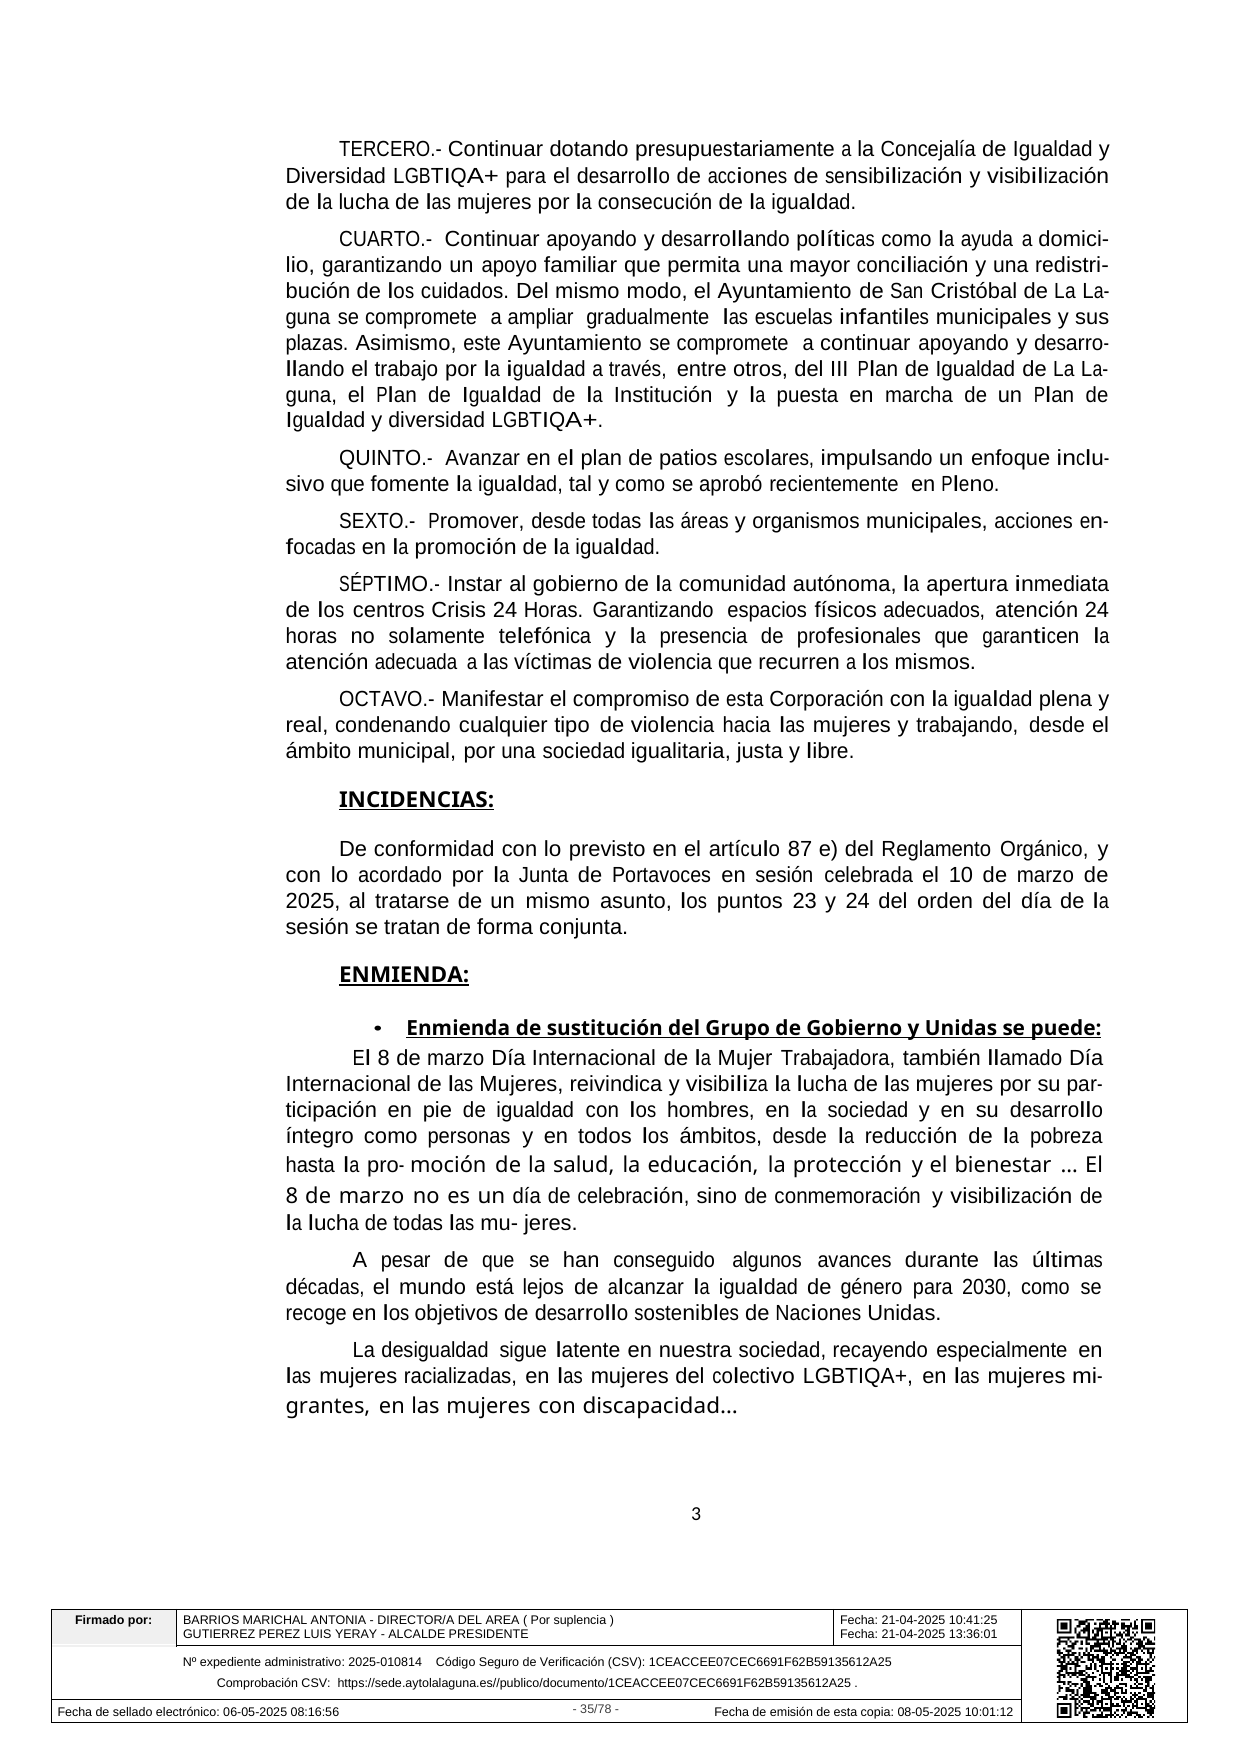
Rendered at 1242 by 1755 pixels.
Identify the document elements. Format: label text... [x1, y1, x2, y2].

table_cell Fecha de sellado electrónico: 06-05-2025 08:16:56 - 35/78 - Fecha de emisión de esta copia: 08-05-2025 10:01:12 [52, 1700, 1021, 1722]
text INCIDENCIAS: [339, 787, 1202, 812]
text TERCERO.- Continuar dotando presupuestariamente a la Concejalía de Igualdad y Diversidad LGBTIQA+ para el desarrollo de acciones de sensibilización y visibilización de la lucha de las mujeres por la consecución de la igualdad. [285, 136, 1109, 214]
table_header Firmado por: [52, 1610, 176, 1644]
text • Enmienda de sustitución del Grupo de Gobierno y Unidas se puede: [373, 1013, 1202, 1041]
text QUINTO.- Avanzar en el plan de patios escolares, impulsando un enfoque inclu- sivo que fomente la igualdad, tal y como se aprobó recientemente en Pleno. [285, 444, 1109, 496]
text De conformidad con lo previsto en el artículo 87 e) del Reglamento Orgánico, y con lo acordado por la Junta de Portavoces en sesión celebrada el 10 de marzo de 2025, al tratarse de un mismo asunto, los puntos 23 y 24 del orden del día de la sesión se tratan de forma conjunta. [285, 836, 1109, 939]
text La desigualdad sigue latente en nuestra sociedad, recayendo especialmente en las mujeres racializadas, en las mujeres del colectivo LGBTIQA+, en las mujeres mi- grantes, en las mujeres con discapacidad… [285, 1337, 1103, 1420]
table_header Fecha: 21-04-2025 10:41:25 Fecha: 21-04-2025 13:36:01 [834, 1610, 1021, 1644]
table_cell Nº expediente administrativo: 2025-010814 Código Seguro de Verificación (CSV): 1CEACCEE07CEC6691F62B59135612A25 Comprobación CSV: https://sede.aytolalaguna.es//publico/documento/1CEACCEE07CEC6691F62B59135612A25 . [52, 1646, 1021, 1699]
text SÉPTIMO.- Instar al gobierno de la comunidad autónoma, la apertura inmediata de los centros Crisis 24 Horas. Garantizando espacios físicos adecuados, atención 24 horas no solamente telefónica y la presencia de profesionales que garanticen la atención adecuada a las víctimas de violencia que recurren a los mismos. [285, 571, 1109, 674]
text ENMIENDA: [339, 963, 1202, 988]
text CUARTO.- Continuar apoyando y desarrollando políticas como la ayuda a domici- lio, garantizando un apoyo familiar que permita una mayor conciliación y una redistri- bución de los cuidados. Del mismo modo, el Ayuntamiento de San Cristóbal de La La- guna se compromete a ampliar gradualmente las escuelas infantiles municipales y sus plazas. Asimismo, este Ayuntamiento se compromete a continuar apoyando y desarro- llando el trabajo por la igualdad a través, entre otros, del III Plan de Igualdad de La La- guna, el Plan de Igualdad de la Institución y la puesta en marcha de un Plan de Igualdad y diversidad LGBTIQA+. [285, 226, 1109, 433]
text A pesar de que se han conseguido algunos avances durante las últimas décadas, el mundo está lejos de alcanzar la igualdad de género para 2030, como se recoge en los objetivos de desarrollo sostenibles de Naciones Unidas. [285, 1247, 1103, 1325]
text El 8 de marzo Día Internacional de la Mujer Trabajadora, también llamado Día Internacional de las Mujeres, reivindica y visibiliza la lucha de las mujeres por su par- ticipación en pie de igualdad con los hombres, en la sociedad y en su desarrollo íntegro como personas y en todos los ámbitos, desde la reducción de la pobreza hasta la pro- moción de la salud, la educación, la protección y el bienestar … El 8 de marzo no es un día de celebración, sino de conmemoración y visibilización de la lucha de todas las mu- jeres. [285, 1045, 1103, 1236]
text OCTAVO.- Manifestar el compromiso de esta Corporación con la igualdad plena y real, condenando cualquier tipo de violencia hacia las mujeres y trabajando, desde el ámbito municipal, por una sociedad igualitaria, justa y libre. [285, 686, 1109, 763]
text SEXTO.- Promover, desde todas las áreas y organismos municipales, acciones en- focadas en la promoción de la igualdad. [285, 508, 1109, 559]
table_header [1022, 1610, 1187, 1722]
text 3 [685, 1501, 706, 1525]
table_header BARRIOS MARICHAL ANTONIA - DIRECTOR/A DEL AREA ( Por suplencia ) GUTIERREZ PEREZ LUIS YERAY - ALCALDE PRESIDENTE [177, 1610, 833, 1644]
